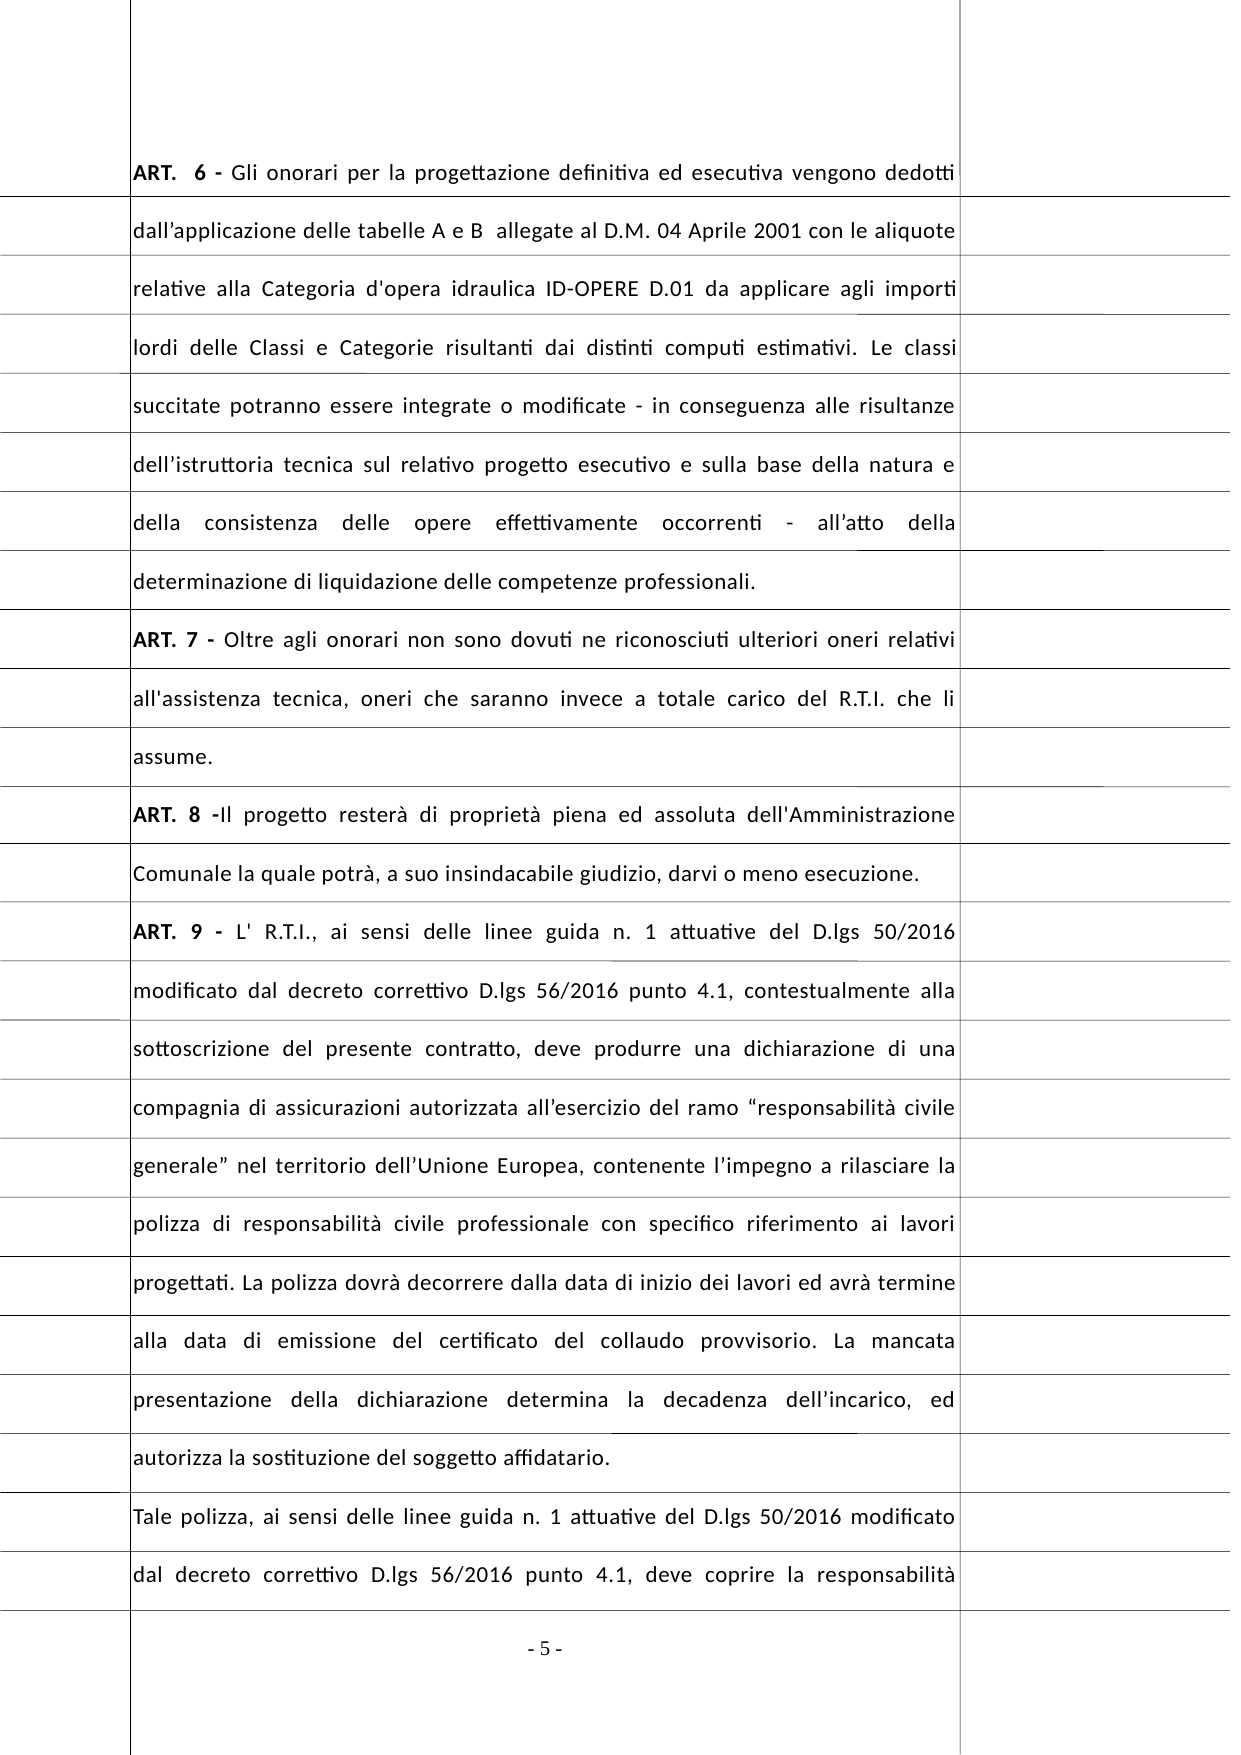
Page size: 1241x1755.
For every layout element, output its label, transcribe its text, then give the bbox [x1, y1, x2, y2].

text progettati. La polizza dovrà decorrere dalla data di inizio dei lavori ed avrà termine [133, 1257, 957, 1315]
text all'assistenza tecnica, oneri che saranno invece a totale carico del R.T.I. che li [133, 669, 957, 727]
text compagnia di assicurazioni autorizzata all’esercizio del ramo “responsabilità civile [133, 1080, 957, 1137]
text dell’istruttoria tecnica sul relativo progetto esecutivo e sulla base della natura e [133, 433, 957, 491]
text Comunale la quale potrà, a suo insindacabile giudizio, darvi o meno esecuzione. [133, 844, 957, 893]
text ART. 7 - Oltre agli onorari non sono dovuti ne riconosciuti ulteriori oneri relativi [133, 610, 957, 668]
text ART. 9 - L' R.T.I., ai sensi delle linee guida n. 1 attuative del D.lgs 50/2016 [133, 903, 957, 960]
text ART. 6 - Gli onorari per la progettazione definitiva ed esecutiva vengono dedotti [133, 133, 957, 196]
text assume. [133, 728, 957, 776]
text presentazione della dichiarazione determina la decadenza dell’incarico, ed [133, 1375, 957, 1433]
text [133, 601, 957, 609]
text Tale polizza, ai sensi delle linee guida n. 1 attuative del D.lgs 50/2016 modificato [133, 1493, 957, 1551]
text relative alla Categoria d'opera idraulica ID-OPERE D.01 da applicare agli importi [133, 256, 957, 313]
text succitate potranno essere integrate o modificate - in conseguenza alle risultanze [133, 374, 957, 432]
text sottoscrizione del presente contratto, deve produrre una dichiarazione di una [133, 1021, 957, 1078]
text determinazione di liquidazione delle competenze professionali. [133, 551, 957, 601]
text lordi delle Classi e Categorie risultanti dai distinti computi estimativi. Le classi [133, 315, 957, 373]
text [133, 776, 957, 786]
text generale” nel territorio dell’Unione Europea, contenente l’impegno a rilasciare la [133, 1139, 957, 1196]
text autorizza la sostituzione del soggetto affidatario. [133, 1434, 957, 1477]
text polizza di responsabilità civile professionale con specifico riferimento ai lavori [133, 1198, 957, 1256]
text dall’applicazione delle tabelle A e B allegate al D.M. 04 Aprile 2001 con le aliquote [133, 197, 957, 254]
text modificato dal decreto correttivo D.lgs 56/2016 punto 4.1, contestualmente alla [133, 962, 957, 1019]
text dal decreto correttivo D.lgs 56/2016 punto 4.1, deve coprire la responsabilità [133, 1552, 957, 1594]
text ART. 8 -Il progetto resterà di proprietà piena ed assoluta dell'Amministrazione [133, 787, 957, 843]
text alla data di emissione del certificato del collaudo provvisorio. La mancata [133, 1316, 957, 1374]
text della consistenza delle opere effettivamente occorrenti - all’atto della [133, 492, 957, 550]
